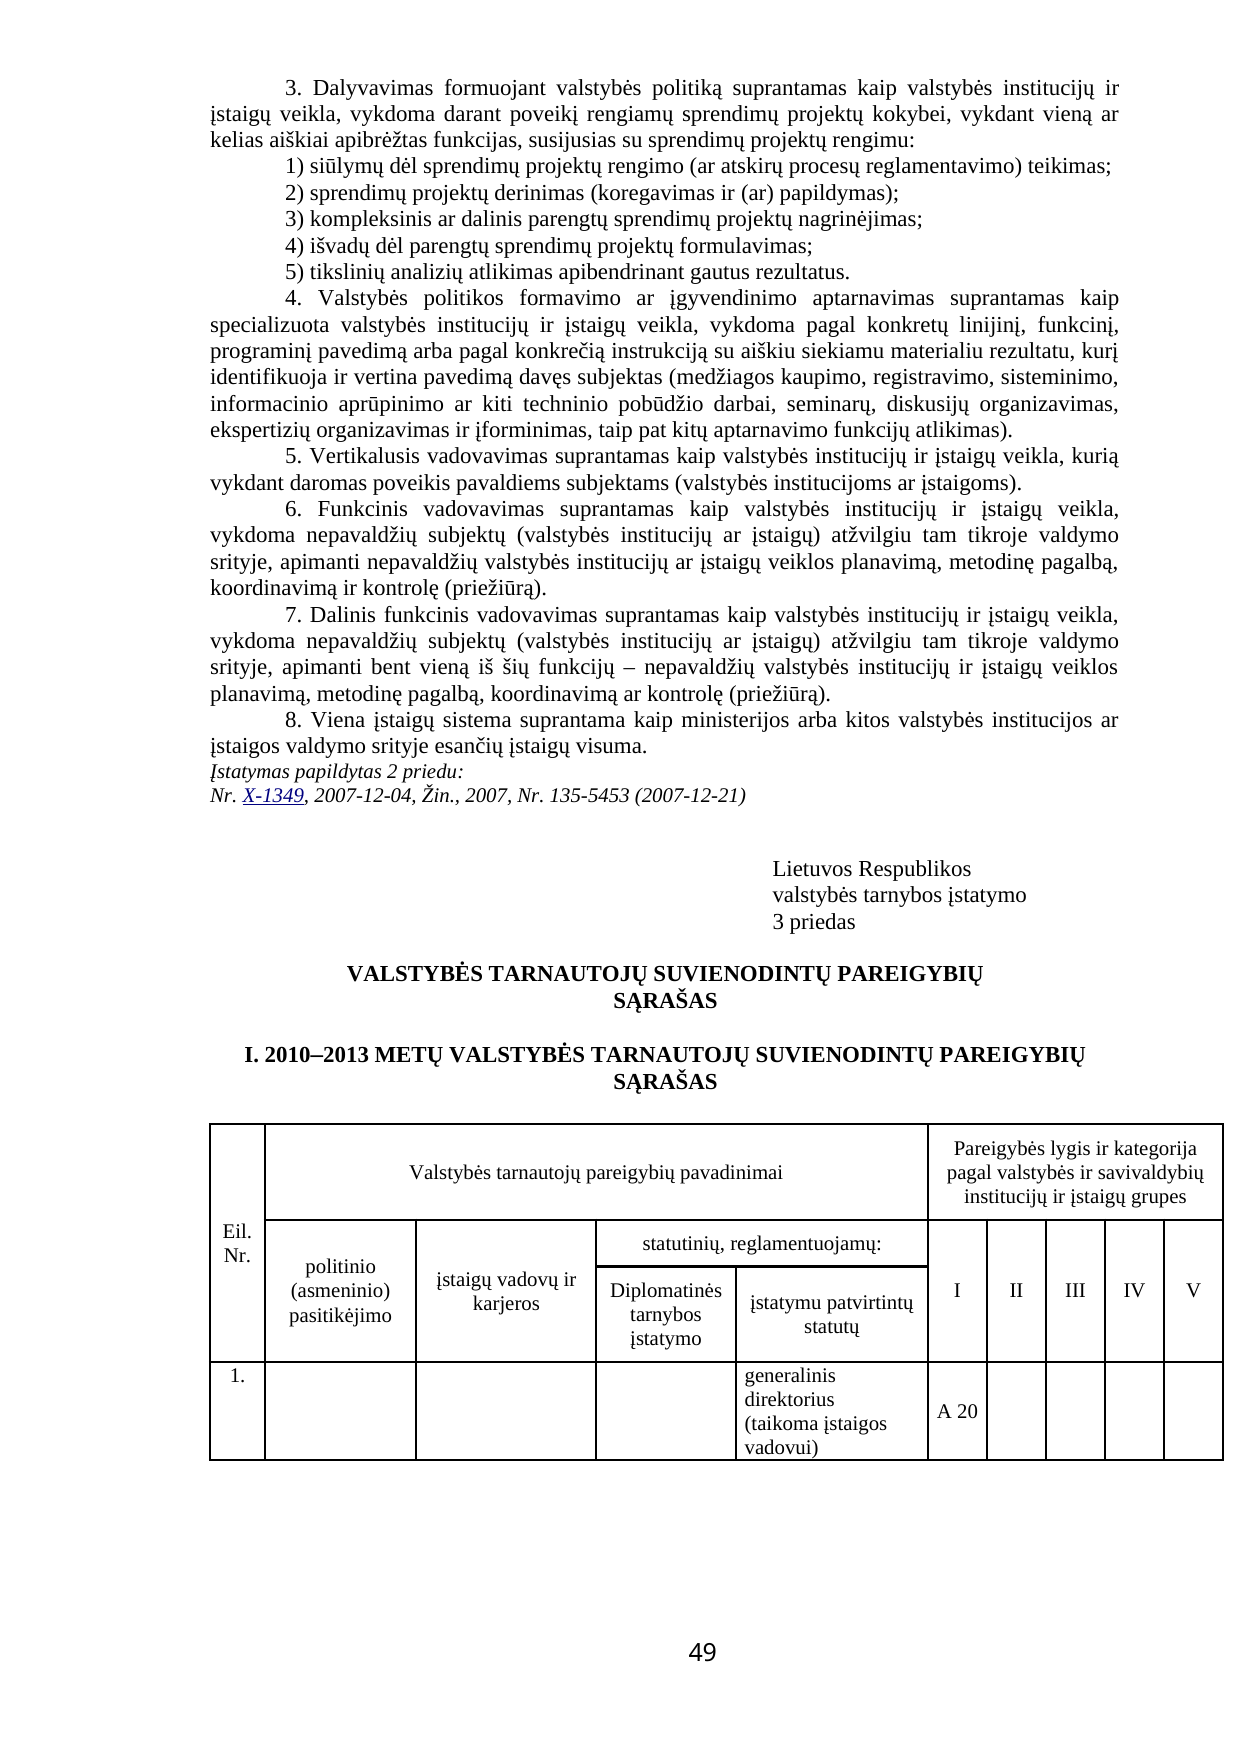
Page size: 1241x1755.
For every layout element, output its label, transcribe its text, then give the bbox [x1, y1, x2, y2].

text 4) išvadų dėl parengtų sprendimų projektų formulavimas; [210, 232, 1120, 258]
table_cell [266, 1363, 415, 1459]
text 8. Viena įstaigų sistema suprantama kaip ministerijos arba kitos valstybės institucijos ar įstaigos valdymo srityje esančių įstaigų visuma. [210, 706, 1120, 759]
text 6. Funkcinis vadovavimas suprantamas kaip valstybės institucijų ir įstaigų veikla, vykdoma nepavaldžių subjektų (valstybės institucijų ar įstaigų) atžvilgiu tam tikroje valdymo srityje, apimanti nepavaldžių valstybės institucijų ar įstaigų veiklos planavimą, metodinę pagalbą, koordinavimą ir kontrolę (priežiūrą). [210, 495, 1120, 601]
text Įstatymas papildytas 2 priedu: [210, 759, 1126, 783]
table_cell III [1047, 1221, 1104, 1361]
table_cell II [988, 1221, 1045, 1361]
table_cell politinio (asmeninio) pasitikėjimo [266, 1221, 415, 1361]
text Lietuvos Respublikos [772, 855, 1120, 881]
text valstybės tarnybos įstatymo [772, 881, 1120, 908]
text 3. Dalyvavimas formuojant valstybės politiką suprantamas kaip valstybės institucijų ir įstaigų veikla, vykdoma darant poveikį rengiamų sprendimų projektų kokybei, vykdant vieną ar kelias aiškiai apibrėžtas funkcijas, susijusias su sprendimų projektų rengimu: [210, 73, 1120, 153]
text 1) siūlymų dėl sprendimų projektų rengimo (ar atskirų procesų reglamentavimo) teikimas; [210, 153, 1120, 179]
text SĄRAŠAS [210, 987, 1120, 1013]
text I. 2010–2013 METŲ VALSTYBĖS TARNAUTOJŲ SUVIENODINTŲ PAREIGYBIŲ SĄRAŠAS [210, 1039, 1120, 1094]
table_cell [597, 1363, 735, 1459]
table_header Pareigybės lygis ir kategorija pagal valstybės ir savivaldybių institucijų ir įstaigų grupes [929, 1125, 1222, 1218]
table_cell [1106, 1363, 1163, 1459]
table_cell generalinis direktorius (taikoma įstaigos vadovui) [737, 1363, 927, 1459]
table_cell [988, 1363, 1045, 1459]
text Nr. X-1349, 2007-12-04, Žin., 2007, Nr. 135-5453 (2007-12-21) [210, 783, 1120, 807]
table_header Valstybės tarnautojų pareigybių pavadinimai [266, 1125, 927, 1218]
text 5) tikslinių analizių atlikimas apibendrinant gautus rezultatus. [210, 258, 1120, 284]
text 5. Vertikalusis vadovavimas suprantamas kaip valstybės institucijų ir įstaigų veikla, kurią vykdant daromas poveikis pavaldiems subjektams (valstybės institucijoms ar įstaigoms). [210, 442, 1120, 495]
table_cell V [1165, 1221, 1222, 1361]
table_cell statutinių, reglamentuojamų: [597, 1221, 927, 1265]
table_cell įstaigų vadovų ir karjeros [417, 1221, 595, 1361]
text 2) sprendimų projektų derinimas (koregavimas ir (ar) papildymas); [210, 179, 1120, 205]
text 3 priedas [772, 908, 1120, 934]
table_cell [1165, 1363, 1222, 1459]
table_cell Diplomatinės tarnybos įstatymo [597, 1268, 735, 1361]
table_cell įstatymu patvirtintų statutų [737, 1268, 927, 1361]
table_cell IV [1106, 1221, 1163, 1361]
table_cell 1. [211, 1363, 264, 1459]
table_cell A 20 [929, 1363, 986, 1459]
table_cell [1047, 1363, 1104, 1459]
table_header Eil. Nr. [211, 1125, 264, 1361]
text 4. Valstybės politikos formavimo ar įgyvendinimo aptarnavimas suprantamas kaip specializuota valstybės institucijų ir įstaigų veikla, vykdoma pagal konkretų linijinį, funkcinį, programinį pavedimą arba pagal konkrečią instrukciją su aiškiu siekiamu materialiu rezultatu, kurį identifikuoja ir vertina pavedimą davęs subjektas (medžiagos kaupimo, registravimo, sisteminimo, informacinio aprūpinimo ar kiti techninio pobūdžio darbai, seminarų, diskusijų organizavimas, ekspertizių organizavimas ir įforminimas, taip pat kitų aptarnavimo funkcijų atlikimas). [210, 284, 1120, 442]
table_cell [417, 1363, 595, 1459]
text VALSTYBĖS TARNAUTOJŲ SUVIENODINTŲ PAREIGYBIŲ [210, 960, 1120, 987]
text 7. Dalinis funkcinis vadovavimas suprantamas kaip valstybės institucijų ir įstaigų veikla, vykdoma nepavaldžių subjektų (valstybės institucijų ar įstaigų) atžvilgiu tam tikroje valdymo srityje, apimanti bent vieną iš šių funkcijų – nepavaldžių valstybės institucijų ir įstaigų veiklos planavimą, metodinę pagalbą, koordinavimą ar kontrolę (priežiūrą). [210, 601, 1120, 706]
table_cell I [929, 1221, 986, 1361]
text 3) kompleksinis ar dalinis parengtų sprendimų projektų nagrinėjimas; [210, 205, 1120, 232]
